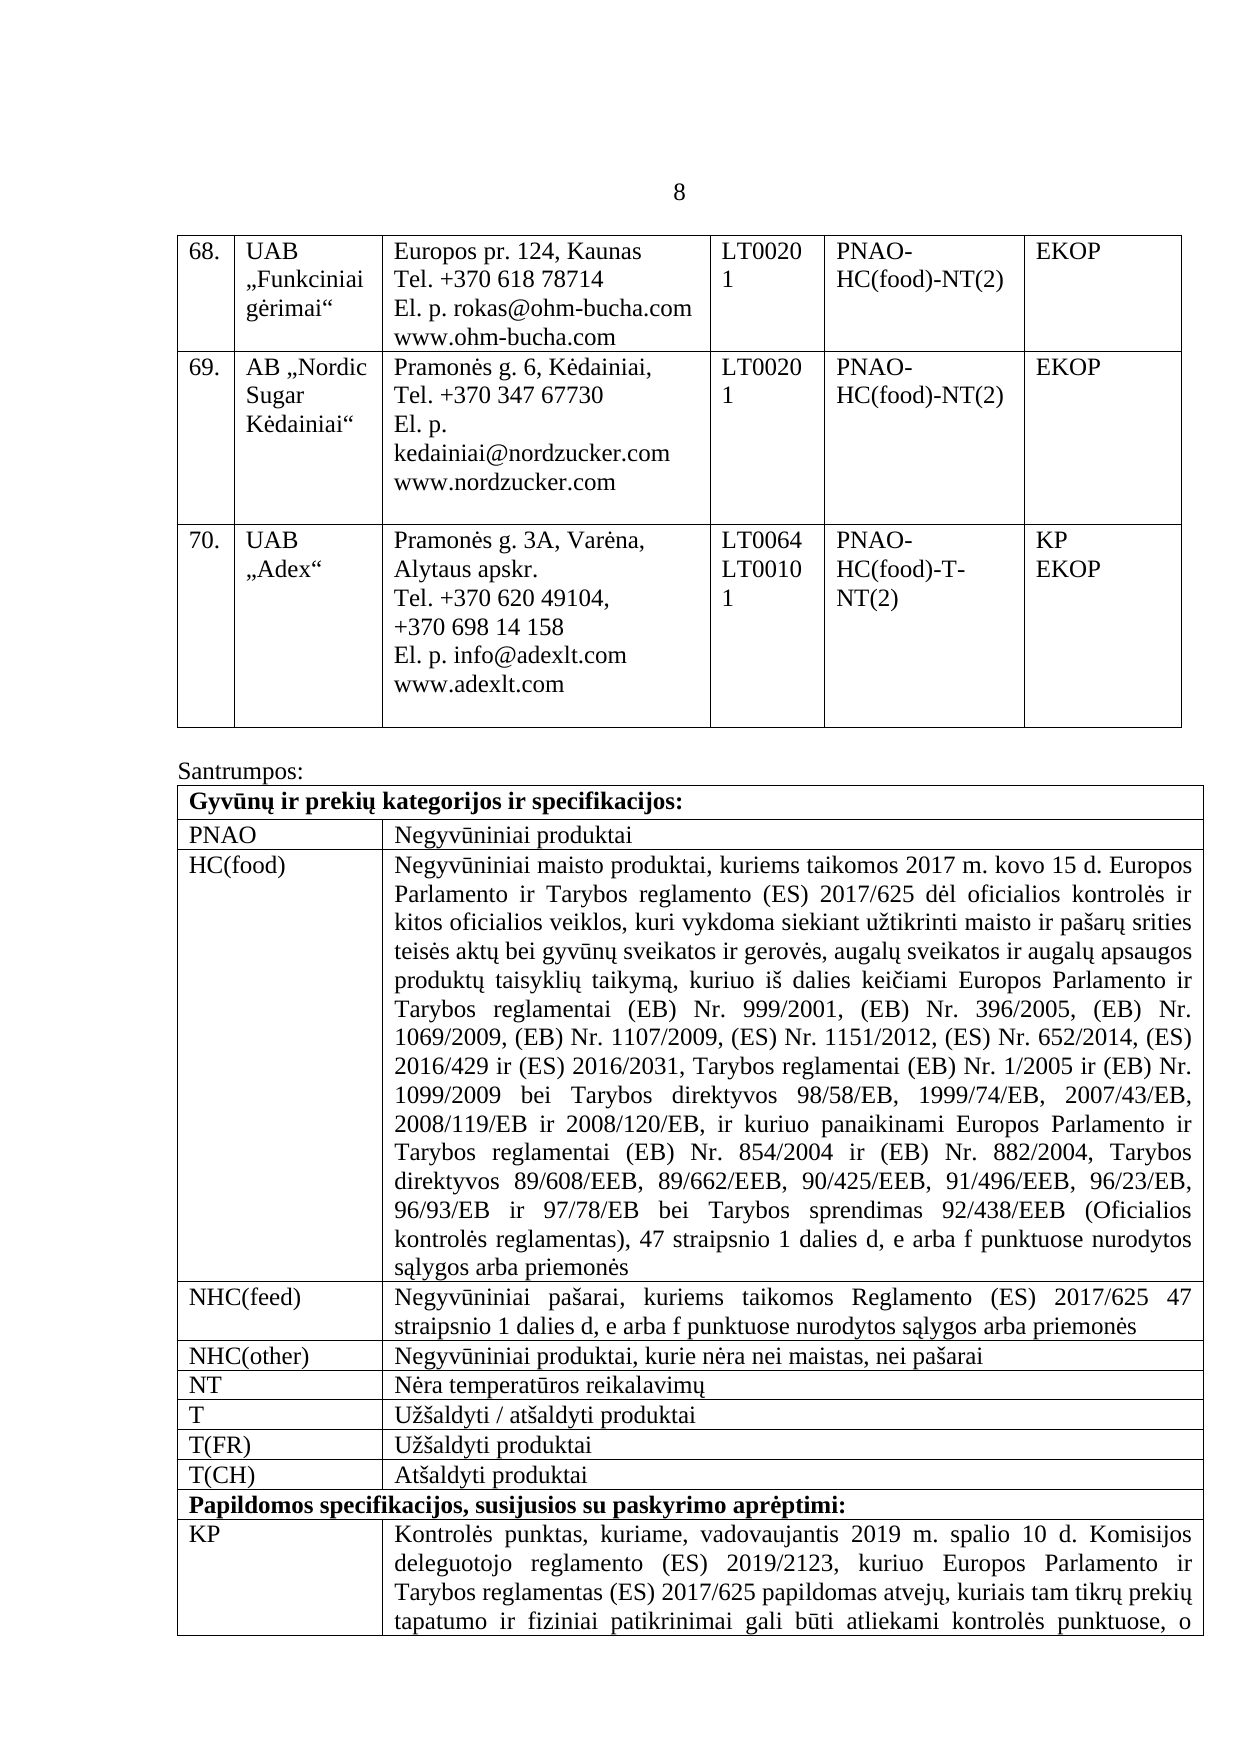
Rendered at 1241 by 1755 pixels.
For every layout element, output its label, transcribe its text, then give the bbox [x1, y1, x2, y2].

table_cell Kontrolės punktas, kuriame, vadovaujantis 2019 m. spalio 10 d. Komisijos deleguotojo reglamento (ES) 2019/2123, kuriuo Europos Parlamento ir Tarybos reglamentas (ES) 2017/625 papildomas atvejų, kuriais tam tikrų prekių tapatumo ir fiziniai patikrinimai gali būti atliekami kontrolės punktuose, o [383, 1520, 1203, 1634]
table_cell Europos pr. 124, Kaunas Tel. +370 618 78714 El. p. rokas@ohm-bucha.com www.ohm-bucha.com [383, 236, 710, 351]
table_cell 68. [178, 236, 234, 351]
table_cell PNAO [178, 820, 382, 849]
table_cell NHC(feed) [178, 1282, 382, 1340]
table_cell EKOP [1025, 236, 1181, 351]
table_cell Negyvūniniai produktai [383, 820, 1203, 849]
table_cell PNAO-HC(food)-T-NT(2) [825, 525, 1024, 727]
table_cell 69. [178, 352, 234, 524]
table_cell PNAO-HC(food)-NT(2) [825, 352, 1024, 524]
table_cell KP EKOP [1025, 525, 1181, 727]
table_cell Užšaldyti / atšaldyti produktai [383, 1400, 1203, 1429]
table_cell Pramonės g. 3A, Varėna, Alytaus apskr. Tel. +370 620 49104, +370 698 14 158 El. p. info@adexlt.com www.adexlt.com [383, 525, 710, 727]
table_cell KP [178, 1520, 382, 1634]
table_cell UAB „Funkciniai gėrimai“ [235, 236, 382, 351]
table_cell T(CH) [178, 1460, 382, 1489]
table_cell 70. [178, 525, 234, 727]
table_cell Papildomos specifikacijos, susijusios su paskyrimo aprėptimi: [178, 1490, 1203, 1518]
table_cell Negyvūniniai produktai, kurie nėra nei maistas, nei pašarai [383, 1341, 1203, 1369]
table_cell NHC(other) [178, 1341, 382, 1369]
table_cell NT [178, 1371, 382, 1399]
table_cell HC(food) [178, 850, 382, 1281]
table_cell Negyvūniniai pašarai, kuriems taikomos Reglamento (ES) 2017/625 47 straipsnio 1 dalies d, e arba f punktuose nurodytos sąlygos arba priemonės [383, 1282, 1203, 1340]
table_cell LT00201 [711, 236, 824, 351]
table_cell AB „Nordic Sugar Kėdainiai“ [235, 352, 382, 524]
table_cell Užšaldyti produktai [383, 1430, 1203, 1459]
table_header Gyvūnų ir prekių kategorijos ir specifikacijos: [178, 786, 1203, 819]
table_cell PNAO-HC(food)-NT(2) [825, 236, 1024, 351]
table_cell T(FR) [178, 1430, 382, 1459]
table_cell Nėra temperatūros reikalavimų [383, 1371, 1203, 1399]
table_cell LT0064 LT00101 [711, 525, 824, 727]
table_cell EKOP [1025, 352, 1181, 524]
table_cell T [178, 1400, 382, 1429]
table_cell Pramonės g. 6, Kėdainiai, Tel. +370 347 67730 El. p. kedainiai@nordzucker.com www.nordzucker.com [383, 352, 710, 524]
table_cell LT00201 [711, 352, 824, 524]
table_cell Atšaldyti produktai [383, 1460, 1203, 1489]
table_cell UAB „Adex“ [235, 525, 382, 727]
text Santrumpos: [177, 756, 1188, 785]
table_cell Negyvūniniai maisto produktai, kuriems taikomos 2017 m. kovo 15 d. Europos Parlamento ir Tarybos reglamento (ES) 2017/625 dėl oficialios kontrolės ir kitos oficialios veiklos, kuri vykdoma siekiant užtikrinti maisto ir pašarų srities teisės aktų bei gyvūnų sveikatos ir gerovės, augalų sveikatos ir augalų apsaugos produktų taisyklių taikymą, kuriuo iš dalies keičiami Europos Parlamento ir Tarybos reglamentai (EB) Nr. 999/2001, (EB) Nr. 396/2005, (EB) Nr. 1069/2009, (EB) Nr. 1107/2009, (ES) Nr. 1151/2012, (ES) Nr. 652/2014, (ES) 2016/429 ir (ES) 2016/2031, Tarybos reglamentai (EB) Nr. 1/2005 ir (EB) Nr. 1099/2009 bei Tarybos direktyvos 98/58/EB, 1999/74/EB, 2007/43/EB, 2008/119/EB ir 2008/120/EB, ir kuriuo panaikinami Europos Parlamento ir Tarybos reglamentai (EB) Nr. 854/2004 ir (EB) Nr. 882/2004, Tarybos direktyvos 89/608/EEB, 89/662/EEB, 90/425/EEB, 91/496/EEB, 96/23/EB, 96/93/EB ir 97/78/EB bei Tarybos sprendimas 92/438/EEB (Oficialios kontrolės reglamentas), 47 straipsnio 1 dalies d, e arba f punktuose nurodytos sąlygos arba priemonės [383, 850, 1203, 1281]
